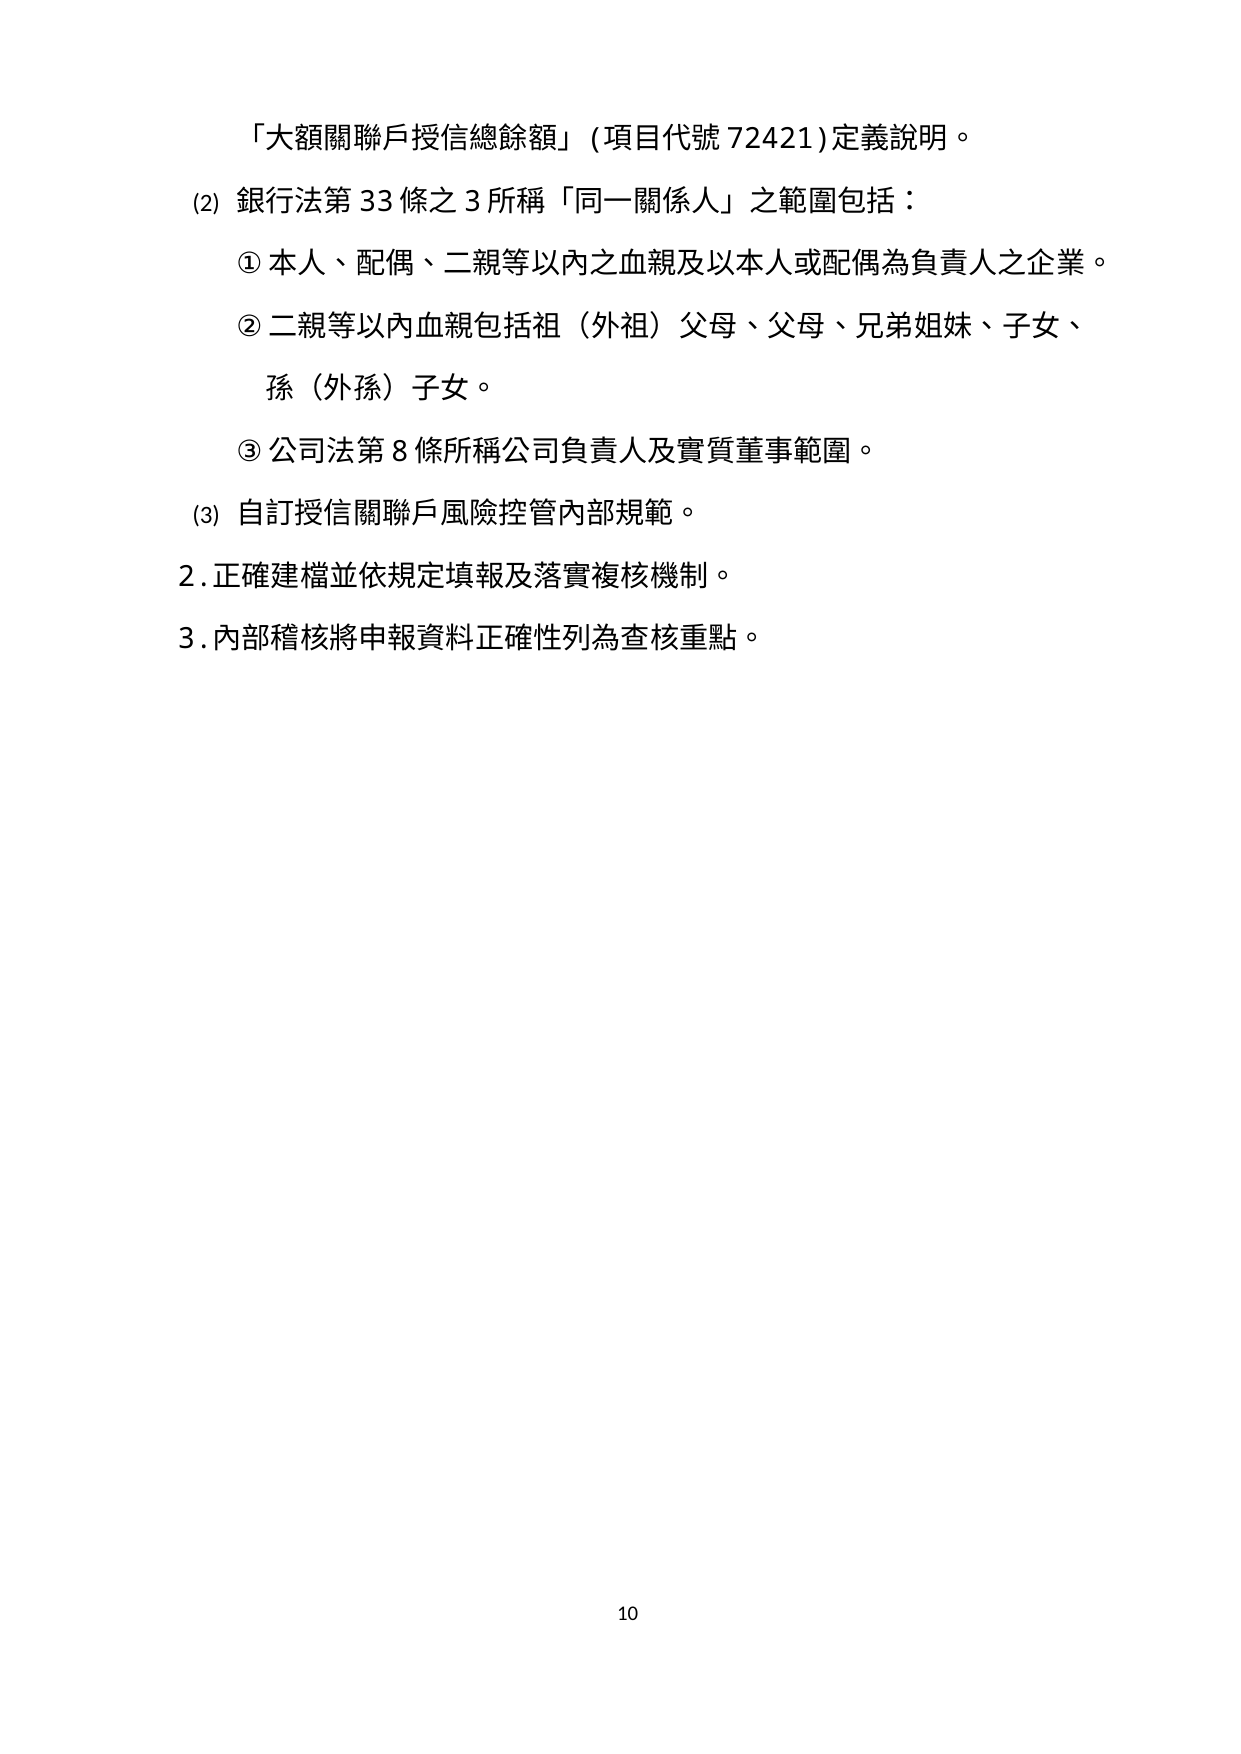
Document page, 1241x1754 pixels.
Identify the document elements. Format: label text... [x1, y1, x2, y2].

text 3.內部稽核將申報資料正確性列為查核重點。 [177, 594, 1092, 657]
text ③公司法第8條所稱公司負責人及實質董事範圍。 [236, 407, 1092, 469]
list 「大額關聯戶授信總餘額」(項目代號72421)定義說明。 [192, 94, 1092, 157]
list 銀行法第33條之3所稱「同一關係人」之範圍包括： [192, 157, 1092, 219]
text 2.正確建檔並依規定填報及落實複核機制。 [177, 532, 1092, 594]
text ①本人、配偶、二親等以內之血親及以本人或配偶為負責人之企業。 [236, 219, 1092, 282]
list 自訂授信關聯戶風險控管內部規範。 [192, 469, 1092, 532]
text ②二親等以內血親包括祖（外祖）父母、父母、兄弟姐妹、子女、孫（外孫）子女。 [236, 282, 1092, 407]
